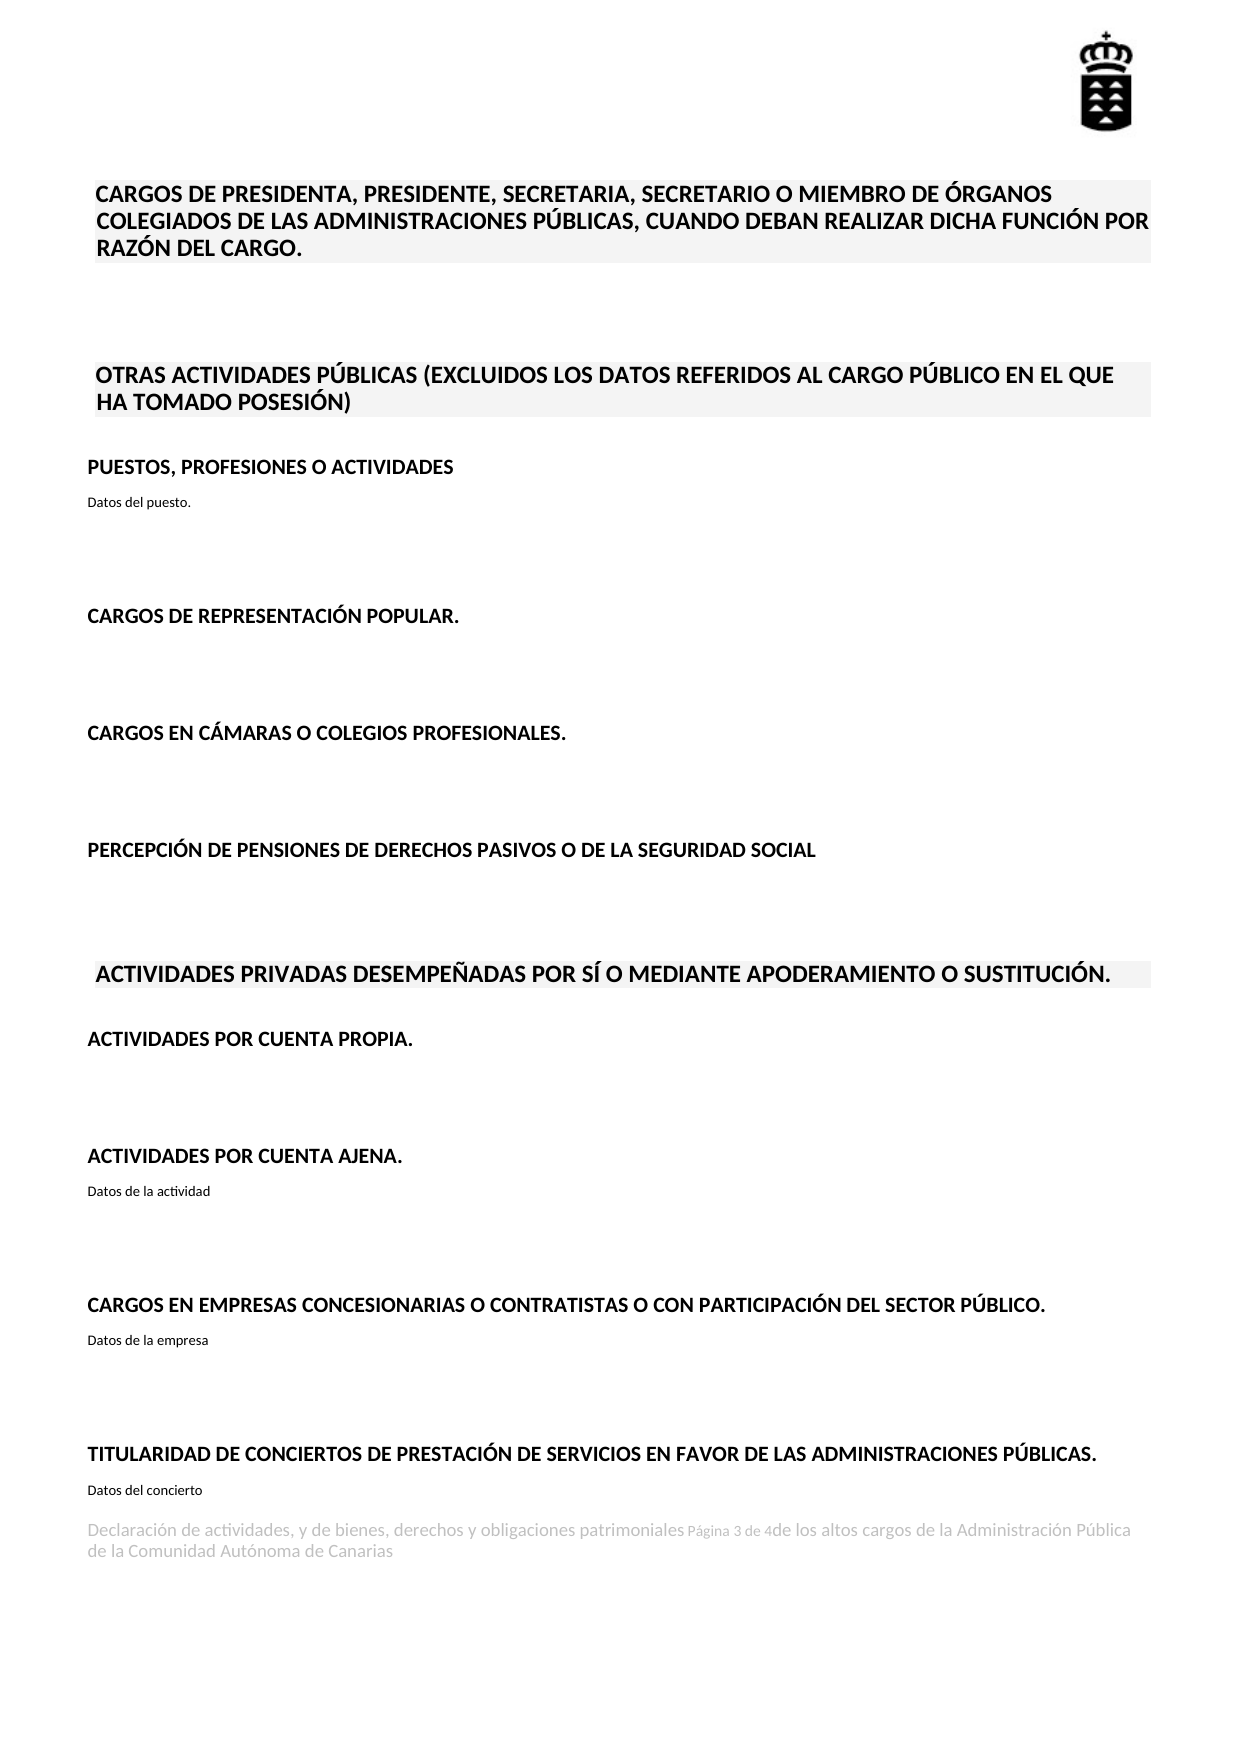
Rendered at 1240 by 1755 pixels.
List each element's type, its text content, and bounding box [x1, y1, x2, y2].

text ACTIVIDADES POR CUENTA PROPIA. [87, 1025, 1151, 1051]
text ACTIVIDADES PRIVADAS DESEMPEÑADAS POR SÍ O MEDIANTE APODERAMIENTO O SUSTITUCIÓN. [95, 961, 1151, 988]
text ACTIVIDADES POR CUENTA AJENA. [87, 1142, 1151, 1169]
text CARGOS DE REPRESENTACIÓN POPULAR. [87, 602, 1151, 628]
text Datos del concierto [87, 1481, 1151, 1499]
text CARGOS EN EMPRESAS CONCESIONARIAS O CONTRATISTAS O CON PARTICIPACIÓN DEL SECTOR PÚBLICO. [87, 1291, 1151, 1317]
text TITULARIDAD DE CONCIERTOS DE PRESTACIÓN DE SERVICIOS EN FAVOR DE LAS ADMINISTRACIONES PÚBLICAS. [87, 1440, 1151, 1467]
text PERCEPCIÓN DE PENSIONES DE DERECHOS PASIVOS O DE LA SEGURIDAD SOCIAL [87, 836, 1151, 863]
text CARGOS DE PRESIDENTA, PRESIDENTE, SECRETARIA, SECRETARIO O MIEMBRO DE ÓRGANOS COLEGIADOS DE LAS ADMINISTRACIONES PÚBLICAS, CUANDO DEBAN REALIZAR DICHA FUNCIÓN POR RAZÓN DEL CARGO. [95, 180, 1151, 263]
text Datos del puesto. [87, 493, 1151, 511]
text OTRAS ACTIVIDADES PÚBLICAS (EXCLUIDOS LOS DATOS REFERIDOS AL CARGO PÚBLICO EN EL QUE HA TOMADO POSESIÓN) [95, 362, 1151, 417]
text PUESTOS, PROFESIONES O ACTIVIDADES [87, 453, 1151, 480]
text Datos de la empresa [87, 1332, 1151, 1349]
text Datos de la actividad [87, 1182, 1151, 1200]
text CARGOS EN CÁMARAS O COLEGIOS PROFESIONALES. [87, 719, 1151, 746]
